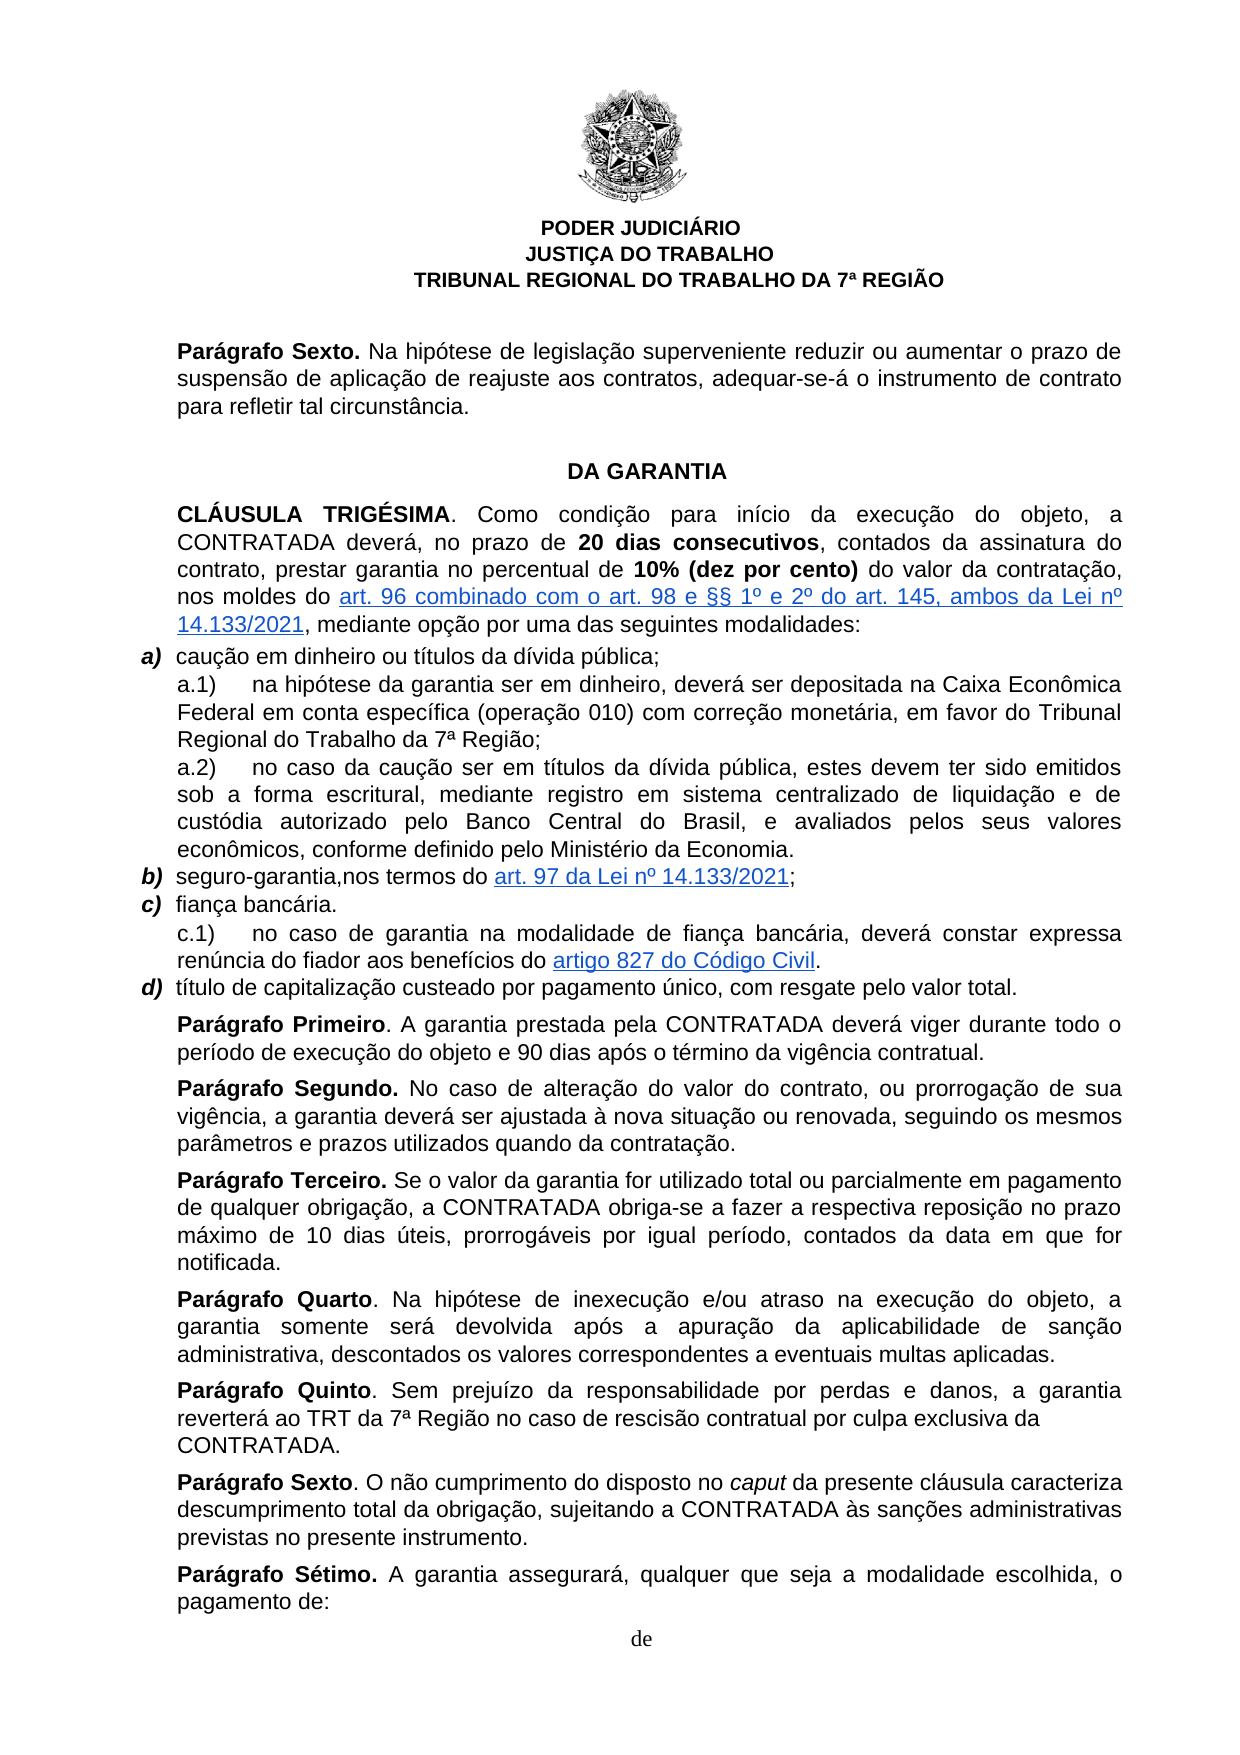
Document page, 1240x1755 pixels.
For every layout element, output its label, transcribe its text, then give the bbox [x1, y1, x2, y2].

list no caso de garantia na modalidade de fiança bancária, deverá constar expressa renúncia do fiador aos benefícios do artigo 827 do Código Civil. [177, 919, 1123, 973]
list título de capitalização custeado por pagamento único, com resgate pelo valor total. [141, 974, 1123, 1001]
text Parágrafo Sexto. O não cumprimento do disposto no caput da presente cláusula caracteriza descumprimento total da obrigação, sujeitando a CONTRATADA às sanções administrativas previstas no presente instrumento. [177, 1469, 1123, 1550]
list na hipótese da garantia ser em dinheiro, deverá ser depositada na Caixa Econômica Federal em conta específica (operação 010) com correção monetária, em favor do Tribunal Regional do Trabalho da 7ª Região; [177, 671, 1123, 752]
text Parágrafo Sétimo. A garantia assegurará, qualquer que seja a modalidade escolhida, o pagamento de: [177, 1561, 1123, 1614]
text Parágrafo Terceiro. Se o valor da garantia for utilizado total ou parcialmente em pagamento de qualquer obrigação, a CONTRATADA obriga-se a fazer a respectiva reposição no prazo máximo de 10 dias úteis, prorrogáveis por igual período, contados da data em que for notificada. [177, 1167, 1123, 1275]
subtitle DA GARANTIA [178, 458, 1122, 484]
text CLÁUSULA TRIGÉSIMA. Como condição para início da execução do objeto, a CONTRATADA deverá, no prazo de 20 dias consecutivos, contados da assinatura do contrato, prestar garantia no percentual de 10% (dez por cento) do valor da contratação, nos moldes do art. 96 combinado com o art. 98 e §§ 1º e 2º do art. 145, ambos da Lei nº 14.133/2021, mediante opção por uma das seguintes modalidades: [177, 501, 1123, 637]
list seguro-garantia,nos termos do art. 97 da Lei nº 14.133/2021; [141, 863, 1123, 889]
list no caso da caução ser em títulos da dívida pública, estes devem ter sido emitidos sob a forma escritural, mediante registro em sistema centralizado de liquidação e de custódia autorizado pelo Banco Central do Brasil, e avaliados pelos seus valores econômicos, conforme definido pelo Ministério da Economia. [177, 753, 1123, 862]
text Parágrafo Primeiro. A garantia prestada pela CONTRATADA deverá viger durante todo o período de execução do objeto e 90 dias após o término da vigência contratual. [177, 1011, 1123, 1065]
text Parágrafo Segundo. No caso de alteração do valor do contrato, ou prorrogação de sua vigência, a garantia deverá ser ajustada à nova situação ou renovada, seguindo os mesmos parâmetros e prazos utilizados quando da contratação. [177, 1075, 1123, 1156]
text CONTRATADA. [177, 1432, 1123, 1458]
list fiança bancária. [141, 891, 1123, 918]
text Parágrafo Quinto. Sem prejuízo da responsabilidade por perdas e danos, a garantia reverterá ao TRT da 7ª Região no caso de rescisão contratual por culpa exclusiva da [177, 1377, 1123, 1431]
list caução em dinheiro ou títulos da dívida pública; [141, 643, 1123, 669]
text Parágrafo Quarto. Na hipótese de inexecução e/ou atraso na execução do objeto, a garantia somente será devolvida após a apuração da aplicabilidade de sanção administrativa, descontados os valores correspondentes a eventuais multas aplicadas. [177, 1286, 1123, 1367]
text Parágrafo Sexto. Na hipótese de legislação superveniente reduzir ou aumentar o prazo de suspensão de aplicação de reajuste aos contratos, adequar-se-á o instrumento de contrato para refletir tal circunstância. [177, 338, 1123, 419]
